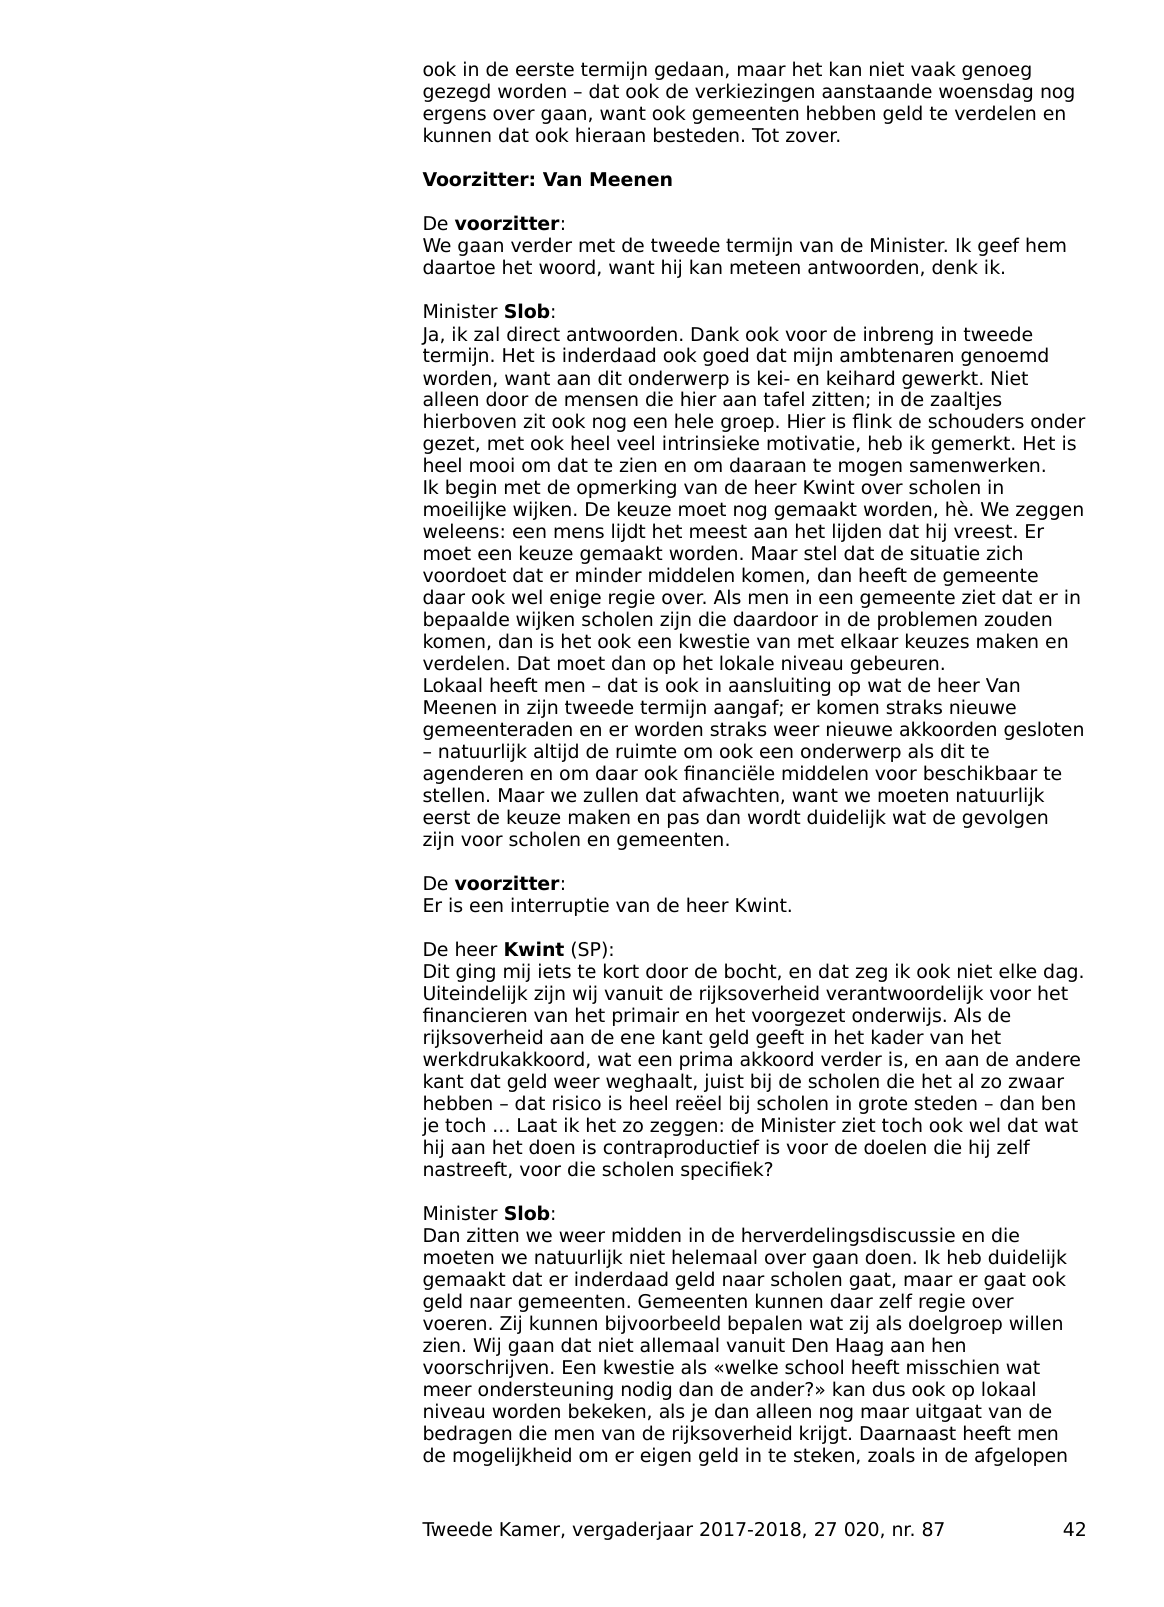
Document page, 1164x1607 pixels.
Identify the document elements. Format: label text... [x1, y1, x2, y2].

text De voorzitter: [422, 213, 1087, 235]
text Dan zitten we weer midden in de herverdelingsdiscussie en die moeten we natuurlijk niet helemaal over gaan doen. Ik heb duidelijk gemaakt dat er inderdaad geld naar scholen gaat, maar er gaat ook geld naar gemeenten. Gemeenten kunnen daar zelf regie over voeren. Zij kunnen bijvoorbeeld bepalen wat zij als doelgroep willen zien. Wij gaan dat niet allemaal vanuit Den Haag aan hen voorschrijven. Een kwestie als «welke school heeft misschien wat meer ondersteuning nodig dan de ander?» kan dus ook op lokaal niveau worden bekeken, als je dan alleen nog maar uitgaat van de bedragen die men van de rijksoverheid krijgt. Daarnaast heeft men de mogelijkheid om er eigen geld in te steken, zoals in de afgelopen [422, 1225, 1087, 1467]
text Er is een interruptie van de heer Kwint. [422, 895, 1087, 917]
text Voorzitter: Van Meenen [422, 169, 1087, 191]
text Minister Slob: [422, 301, 1087, 323]
text Minister Slob: [422, 1203, 1087, 1225]
text Ja, ik zal direct antwoorden. Dank ook voor de inbreng in tweede termijn. Het is inderdaad ook goed dat mijn ambtenaren genoemd worden, want aan dit onderwerp is kei- en keihard gewerkt. Niet alleen door de mensen die hier aan tafel zitten; in de zaaltjes hierboven zit ook nog een hele groep. Hier is flink de schouders onder gezet, met ook heel veel intrinsieke motivatie, heb ik gemerkt. Het is heel mooi om dat te zien en om daaraan te mogen samenwerken. [422, 323, 1087, 477]
text ook in de eerste termijn gedaan, maar het kan niet vaak genoeg gezegd worden – dat ook de verkiezingen aanstaande woensdag nog ergens over gaan, want ook gemeenten hebben geld te verdelen en kunnen dat ook hieraan besteden. Tot zover. [422, 59, 1087, 147]
text De heer Kwint (SP): [422, 939, 1087, 961]
text Dit ging mij iets te kort door de bocht, en dat zeg ik ook niet elke dag. Uiteindelijk zijn wij vanuit de rijksoverheid verantwoordelijk voor het financieren van het primair en het voorgezet onderwijs. Als de rijksoverheid aan de ene kant geld geeft in het kader van het werkdrukakkoord, wat een prima akkoord verder is, en aan de andere kant dat geld weer weghaalt, juist bij de scholen die het al zo zwaar hebben – dat risico is heel reëel bij scholen in grote steden – dan ben je toch ... Laat ik het zo zeggen: de Minister ziet toch ook wel dat wat hij aan het doen is contraproductief is voor de doelen die hij zelf nastreeft, voor die scholen specifiek? [422, 961, 1087, 1181]
text De voorzitter: [422, 873, 1087, 895]
text Ik begin met de opmerking van de heer Kwint over scholen in moeilijke wijken. De keuze moet nog gemaakt worden, hè. We zeggen weleens: een mens lijdt het meest aan het lijden dat hij vreest. Er moet een keuze gemaakt worden. Maar stel dat de situatie zich voordoet dat er minder middelen komen, dan heeft de gemeente daar ook wel enige regie over. Als men in een gemeente ziet dat er in bepaalde wijken scholen zijn die daardoor in de problemen zouden komen, dan is het ook een kwestie van met elkaar keuzes maken en verdelen. Dat moet dan op het lokale niveau gebeuren. [422, 477, 1087, 675]
text Lokaal heeft men – dat is ook in aansluiting op wat de heer Van Meenen in zijn tweede termijn aangaf; er komen straks nieuwe gemeenteraden en er worden straks weer nieuwe akkoorden gesloten – natuurlijk altijd de ruimte om ook een onderwerp als dit te agenderen en om daar ook financiële middelen voor beschikbaar te stellen. Maar we zullen dat afwachten, want we moeten natuurlijk eerst de keuze maken en pas dan wordt duidelijk wat de gevolgen zijn voor scholen en gemeenten. [422, 675, 1087, 851]
text We gaan verder met de tweede termijn van de Minister. Ik geef hem daartoe het woord, want hij kan meteen antwoorden, denk ik. [422, 235, 1087, 279]
